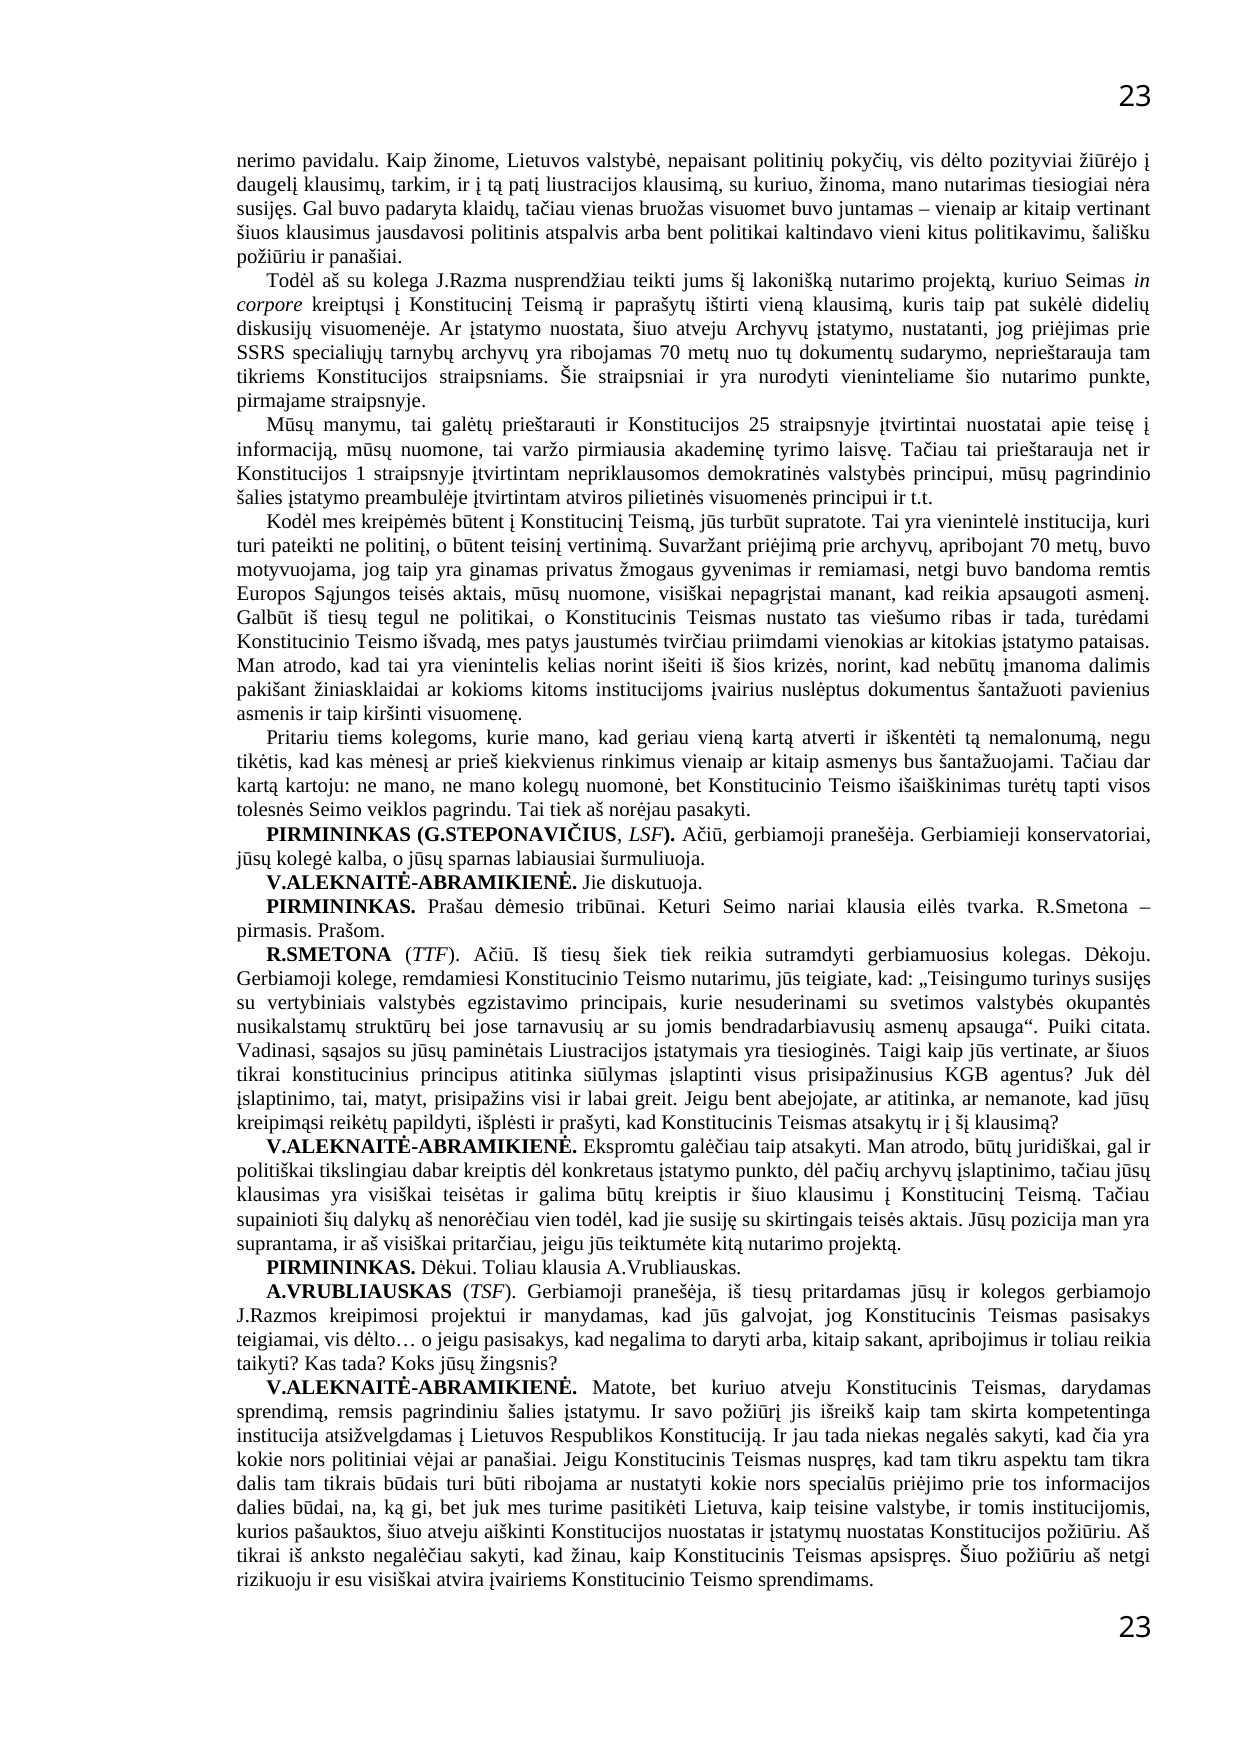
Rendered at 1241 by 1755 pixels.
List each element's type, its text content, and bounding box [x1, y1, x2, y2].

text Pritariu tiems kolegoms, kurie mano, kad geriau vieną kartą atverti ir iškentėti tą nemalonumą, negu tikėtis, kad kas mėnesį ar prieš kiekvienus rinkimus vienaip ar kitaip asmenys bus šantažuojami. Tačiau dar kartą kartoju: ne mano, ne mano kolegų nuomonė, bet Konstitucinio Teismo išaiškinimas turėtų tapti visos tolesnės Seimo veiklos pagrindu. Tai tiek aš norėjau pasakyti. [236, 725, 1152, 821]
text R.SMETONA (TTF). Ačiū. Iš tiesų šiek tiek reikia sutramdyti gerbiamuosius kolegas. Dėkoju. Gerbiamoji kolege, remdamiesi Konstitucinio Teismo nutarimu, jūs teigiate, kad: „Teisingumo turinys susijęs su vertybiniais valstybės egzistavimo principais, kurie nesuderinami su svetimos valstybės okupantės nusikalstamų struktūrų bei jose tarnavusių ar su jomis bendradarbiavusių asmenų apsauga“. Puiki citata. Vadinasi, sąsajos su jūsų paminėtais Liustracijos įstatymais yra tiesioginės. Taigi kaip jūs vertinate, ar šiuos tikrai konstitucinius principus atitinka siūlymas įslaptinti visus prisipažinusius KGB agentus? Juk dėl įslaptinimo, tai, matyt, prisipažins visi ir labai greit. Jeigu bent abejojate, ar atitinka, ar nemanote, kad jūsų kreipimąsi reikėtų papildyti, išplėsti ir prašyti, kad Konstitucinis Teismas atsakytų ir į šį klausimą? [236, 942, 1152, 1134]
text V.ALEKNAITĖ-ABRAMIKIENĖ. Matote, bet kuriuo atveju Konstitucinis Teismas, darydamas sprendimą, remsis pagrindiniu šalies įstatymu. Ir savo požiūrį jis išreikš kaip tam skirta kompetentinga institucija atsižvelgdamas į Lietuvos Respublikos Konstituciją. Ir jau tada niekas negalės sakyti, kad čia yra kokie nors politiniai vėjai ar panašiai. Jeigu Konstitucinis Teismas nuspręs, kad tam tikru aspektu tam tikra dalis tam tikrais būdais turi būti ribojama ar nustatyti kokie nors specialūs priėjimo prie tos informacijos dalies būdai, na, ką gi, bet juk mes turime pasitikėti Lietuva, kaip teisine valstybe, ir tomis institucijomis, kurios pašauktos, šiuo atveju aiškinti Konstitucijos nuostatas ir įstatymų nuostatas Konstitucijos požiūriu. Aš tikrai iš anksto negalėčiau sakyti, kad žinau, kaip Konstitucinis Teismas apsispręs. Šiuo požiūriu aš netgi rizikuoju ir esu visiškai atvira įvairiems Konstitucinio Teismo sprendimams. [236, 1375, 1152, 1591]
text Kodėl mes kreipėmės būtent į Konstitucinį Teismą, jūs turbūt supratote. Tai yra vienintelė institucija, kuri turi pateikti ne politinį, o būtent teisinį vertinimą. Suvaržant priėjimą prie archyvų, apribojant 70 metų, buvo motyvuojama, jog taip yra ginamas privatus žmogaus gyvenimas ir remiamasi, netgi buvo bandoma remtis Europos Sąjungos teisės aktais, mūsų nuomone, visiškai nepagrįstai manant, kad reikia apsaugoti asmenį. Galbūt iš tiesų tegul ne politikai, o Konstitucinis Teismas nustato tas viešumo ribas ir tada, turėdami Konstitucinio Teismo išvadą, mes patys jaustumės tvirčiau priimdami vienokias ar kitokias įstatymo pataisas. Man atrodo, kad tai yra vienintelis kelias norint išeiti iš šios krizės, norint, kad nebūtų įmanoma dalimis pakišant žiniasklaidai ar kokioms kitoms institucijoms įvairius nuslėptus dokumentus šantažuoti pavienius asmenis ir taip kiršinti visuomenę. [236, 509, 1152, 725]
text PIRMININKAS. Dėkui. Toliau klausia A.Vrubliauskas. [236, 1254, 1152, 1279]
text Mūsų manymu, tai galėtų prieštarauti ir Konstitucijos 25 straipsnyje įtvirtintai nuostatai apie teisę į informaciją, mūsų nuomone, tai varžo pirmiausia akademinę tyrimo laisvę. Tačiau tai prieštarauja net ir Konstitucijos 1 straipsnyje įtvirtintam nepriklausomos demokratinės valstybės principui, mūsų pagrindinio šalies įstatymo preambulėje įtvirtintam atviros pilietinės visuomenės principui ir t.t. [236, 412, 1152, 509]
text nerimo pavidalu. Kaip žinome, Lietuvos valstybė, nepaisant politinių pokyčių, vis dėlto pozityviai žiūrėjo į daugelį klausimų, tarkim, ir į tą patį liustracijos klausimą, su kuriuo, žinoma, mano nutarimas tiesiogiai nėra susijęs. Gal buvo padaryta klaidų, tačiau vienas bruožas visuomet buvo juntamas – vienaip ar kitaip vertinant šiuos klausimus jausdavosi politinis atspalvis arba bent politikai kaltindavo vieni kitus politikavimu, šališku požiūriu ir panašiai. [236, 148, 1152, 268]
text PIRMININKAS (G.STEPONAVIČIUS, LSF). Ačiū, gerbiamoji pranešėja. Gerbiamieji konservatoriai, jūsų kolegė kalba, o jūsų sparnas labiausiai šurmuliuoja. [236, 821, 1152, 869]
text A.VRUBLIAUSKAS (TSF). Gerbiamoji pranešėja, iš tiesų pritardamas jūsų ir kolegos gerbiamojo J.Razmos kreipimosi projektui ir manydamas, kad jūs galvojat, jog Konstitucinis Teismas pasisakys teigiamai, vis dėlto… o jeigu pasisakys, kad negalima to daryti arba, kitaip sakant, apribojimus ir toliau reikia taikyti? Kas tada? Koks jūsų žingsnis? [236, 1279, 1152, 1375]
text PIRMININKAS. Prašau dėmesio tribūnai. Keturi Seimo nariai klausia eilės tvarka. R.Smetona – pirmasis. Prašom. [236, 894, 1152, 942]
text V.ALEKNAITĖ-ABRAMIKIENĖ. Jie diskutuoja. [236, 869, 1152, 894]
text Todėl aš su kolega J.Razma nusprendžiau teikti jums šį lakonišką nutarimo projektą, kuriuo Seimas in corpore kreiptųsi į Konstitucinį Teismą ir paprašytų ištirti vieną klausimą, kuris taip pat sukėlė didelių diskusijų visuomenėje. Ar įstatymo nuostata, šiuo atveju Archyvų įstatymo, nustatanti, jog priėjimas prie SSRS specialiųjų tarnybų archyvų yra ribojamas 70 metų nuo tų dokumentų sudarymo, neprieštarauja tam tikriems Konstitucijos straipsniams. Šie straipsniai ir yra nurodyti vieninteliame šio nutarimo punkte, pirmajame straipsnyje. [236, 268, 1152, 412]
text V.ALEKNAITĖ-ABRAMIKIENĖ. Ekspromtu galėčiau taip atsakyti. Man atrodo, būtų juridiškai, gal ir politiškai tikslingiau dabar kreiptis dėl konkretaus įstatymo punkto, dėl pačių archyvų įslaptinimo, tačiau jūsų klausimas yra visiškai teisėtas ir galima būtų kreiptis ir šiuo klausimu į Konstitucinį Teismą. Tačiau supainioti šių dalykų aš nenorėčiau vien todėl, kad jie susiję su skirtingais teisės aktais. Jūsų pozicija man yra suprantama, ir aš visiškai pritarčiau, jeigu jūs teiktumėte kitą nutarimo projektą. [236, 1134, 1152, 1254]
